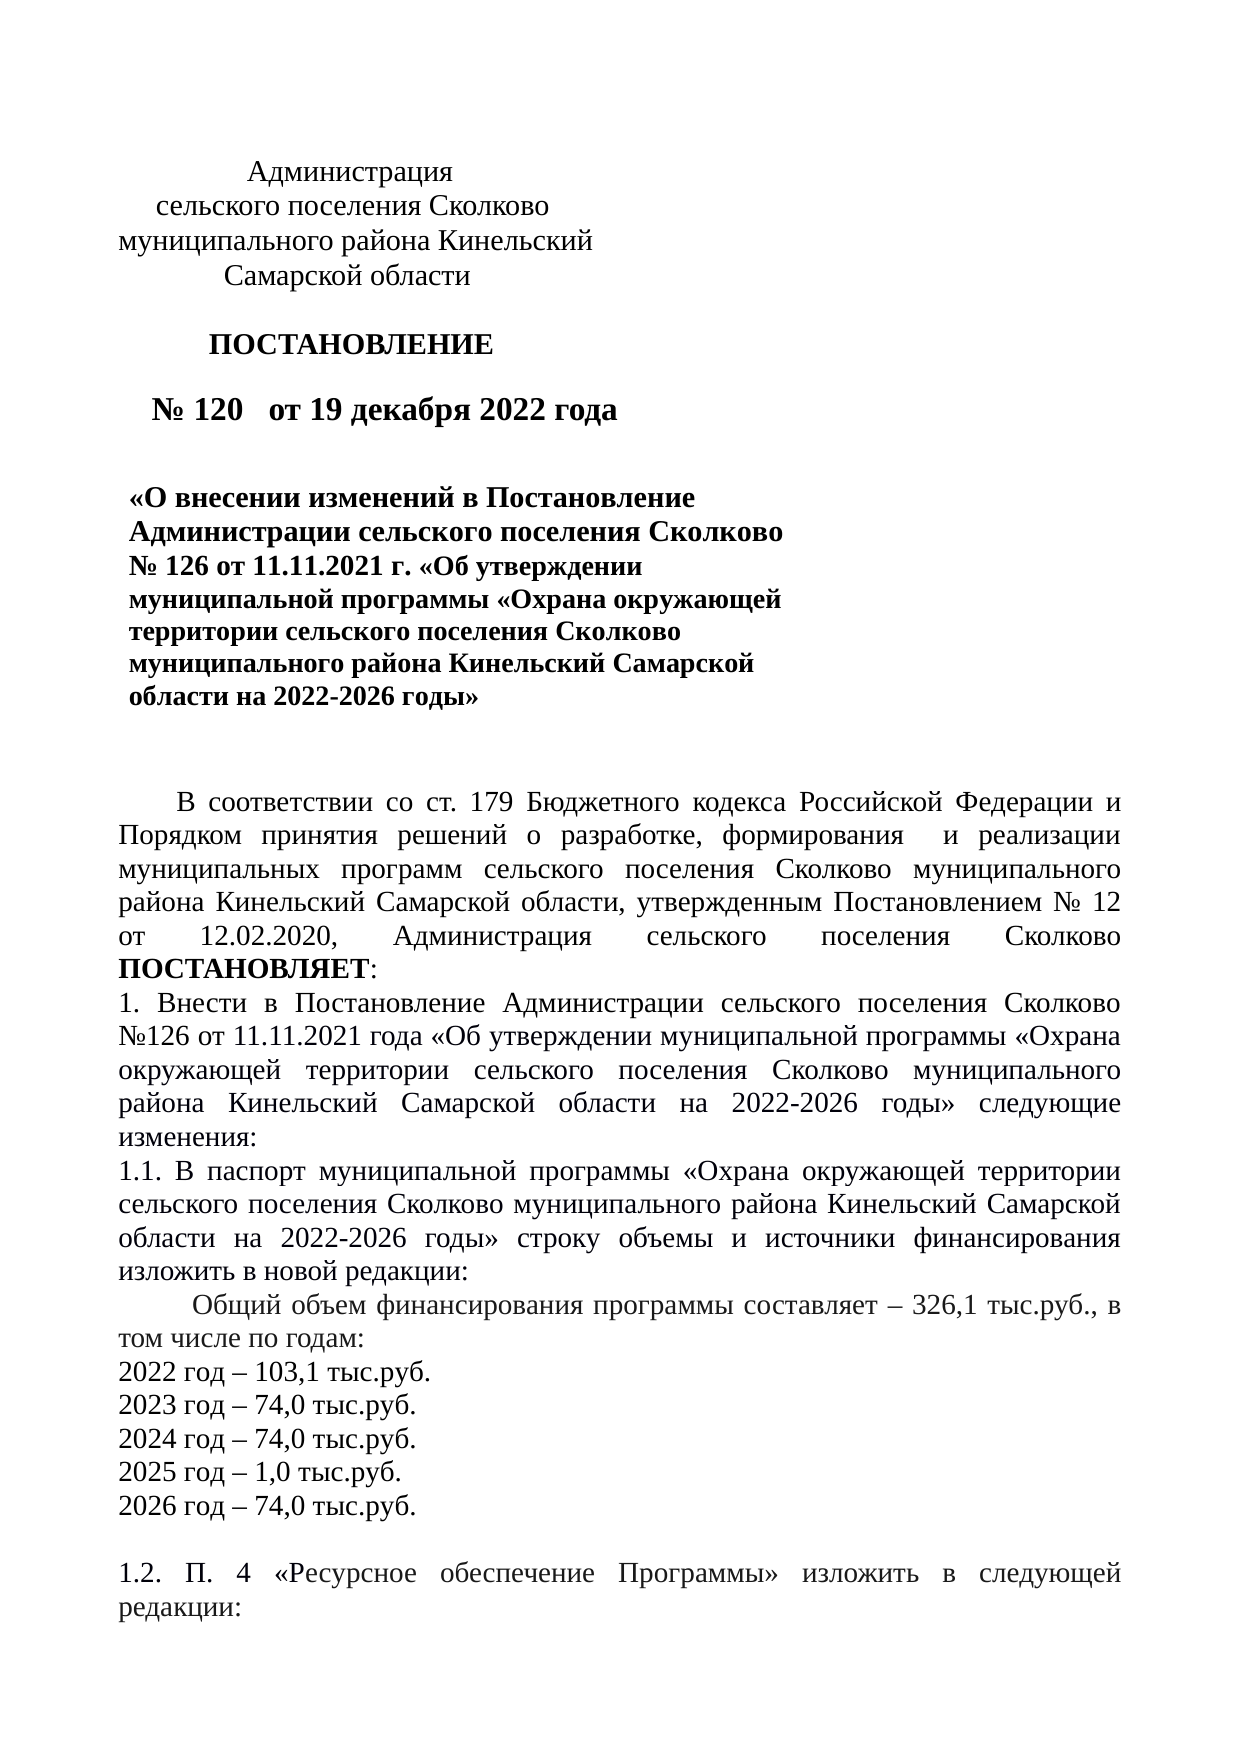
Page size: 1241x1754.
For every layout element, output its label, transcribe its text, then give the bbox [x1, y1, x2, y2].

text 2025 год – 1,0 тыс.руб. [118, 1454, 1122, 1488]
text Самарской области [118, 257, 1122, 292]
text сельского поселения Сколково [118, 187, 1122, 222]
text 1.2. П. 4 «Ресурсное обеспечение Программы» изложить в следующей редакции: [118, 1555, 1122, 1622]
text В соответствии со ст. 179 Бюджетного кодекса Российской Федерации и Порядком принятия решений о разработке, формирования и реализации муниципальных программ сельского поселения Сколково муниципального района Кинельский Самарской области, утвержденным Постановлением № 12 от 12.02.2020, Администрация сельского поселения Сколково ПОСТАНОВЛЯЕТ: [118, 784, 1122, 985]
text Администрация [118, 153, 1122, 187]
text ПОСТАНОВЛЕНИЕ [118, 326, 1122, 361]
text 2024 год – 74,0 тыс.руб. [118, 1421, 1122, 1454]
text 2023 год – 74,0 тыс.руб. [118, 1387, 1122, 1421]
text Общий объем финансирования программы составляет – 326,1 тыс.руб., в том числе по годам: [118, 1287, 1122, 1354]
text 1. Внести в Постановление Администрации сельского поселения Сколково №126 от 11.11.2021 года «Об утверждении муниципальной программы «Охрана окружающей территории сельского поселения Сколково муниципального района Кинельский Самарской области на 2022-2026 годы» следующие изменения: [118, 985, 1122, 1153]
table_header «О внесении изменений в Постановление Администрации сельского поселения Сколково № 126 от 11.11.2021 г. «Об утверждении муниципальной программы «Охрана окружающей территории сельского поселения Сколково муниципального района Кинельский Самарской области на 2022-2026 годы» [123, 463, 818, 749]
text № 120 от 19 декабря 2022 года [118, 390, 1122, 428]
text муниципального района Кинельский [118, 222, 1122, 257]
text 2022 год – 103,1 тыс.руб. [118, 1354, 1122, 1387]
text 1.1. В паспорт муниципальной программы «Охрана окружающей территории сельского поселения Сколково муниципального района Кинельский Самарской области на 2022-2026 годы» строку объемы и источники финансирования изложить в новой редакции: [118, 1153, 1122, 1287]
text 2026 год – 74,0 тыс.руб. [118, 1488, 1122, 1522]
